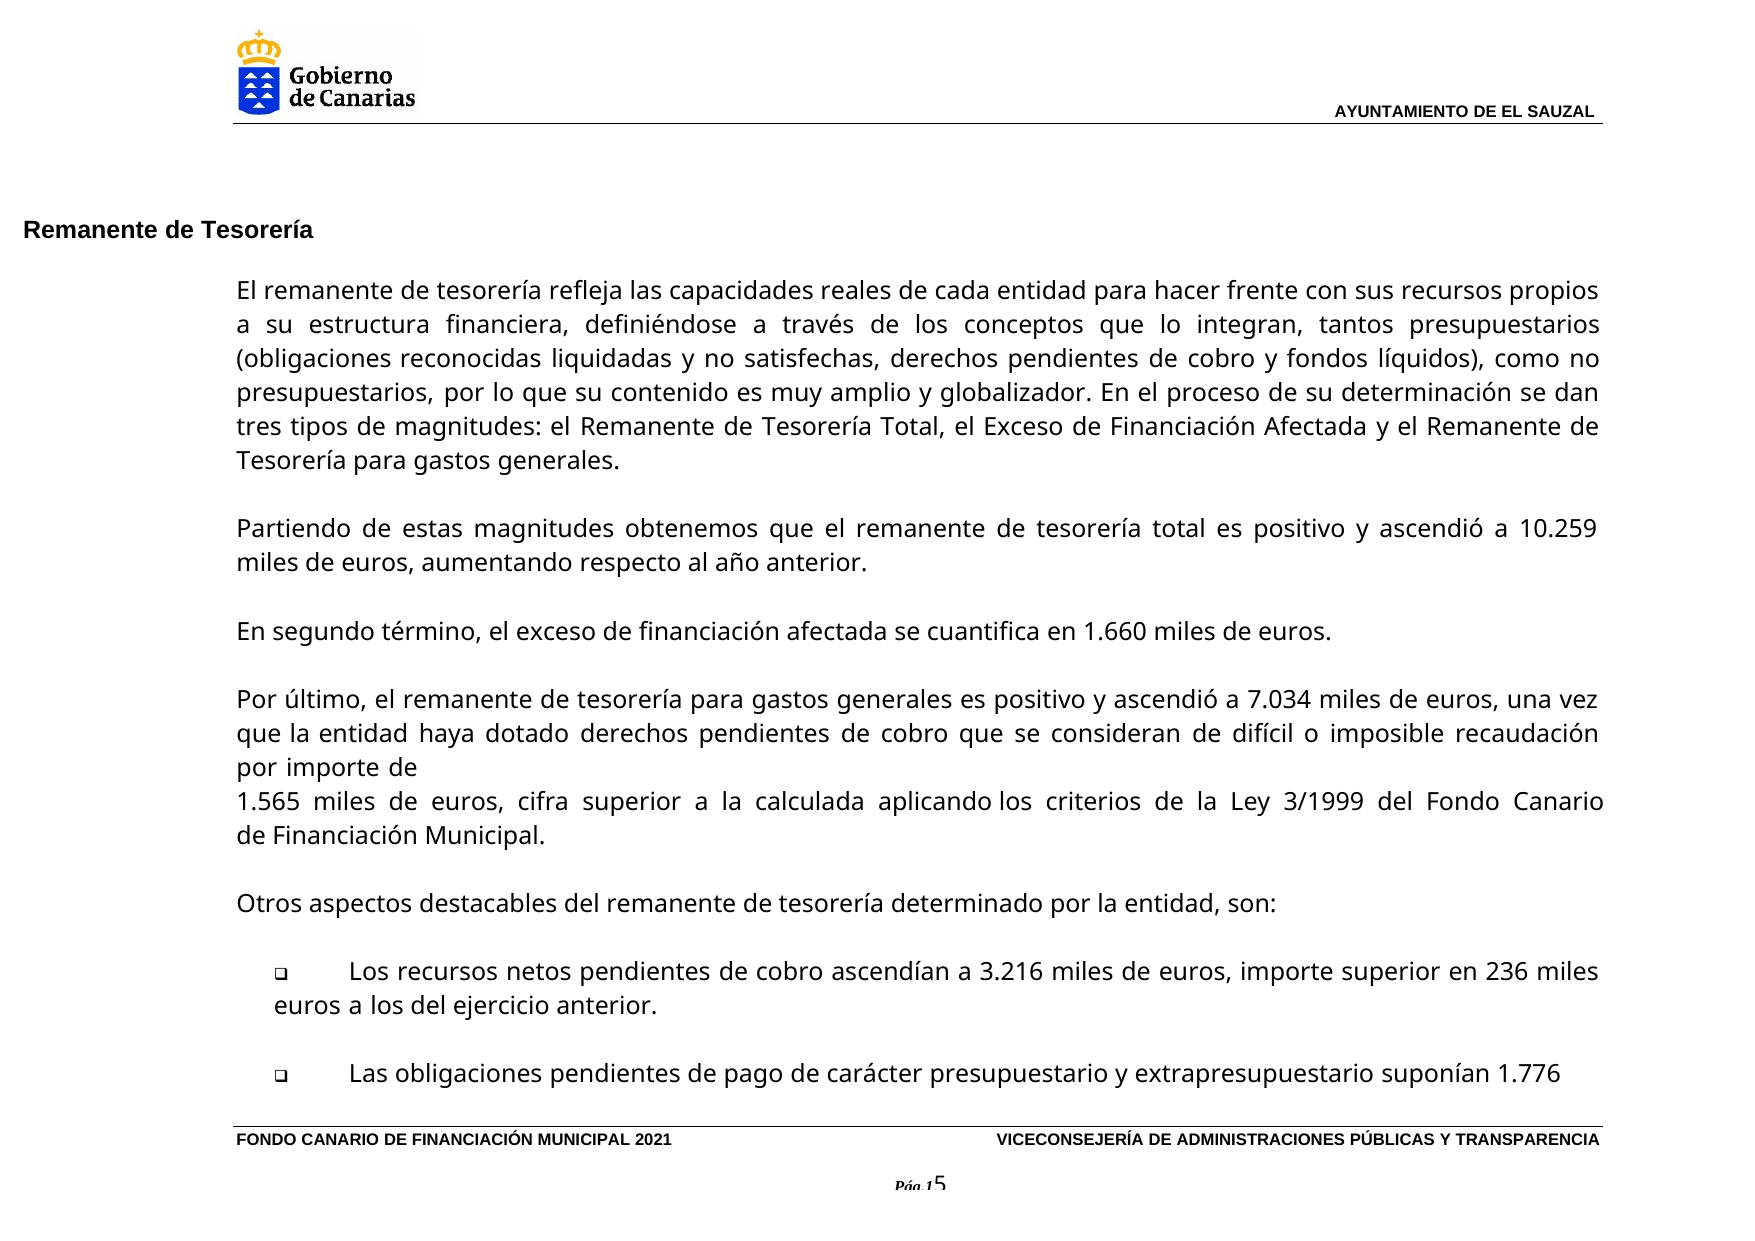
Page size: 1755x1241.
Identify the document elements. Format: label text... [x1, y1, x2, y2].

text Otros aspectos destacables del remanente de tesorería determinado por la entidad, son: [236, 886, 1633, 920]
list Las obligaciones pendientes de pago de carácter presupuestario y extrapresupuestario suponían 1.776 [274, 1056, 1600, 1090]
list Los recursos netos pendientes de cobro ascendían a 3.216 miles de euros, importe superior en 236 miles euros a los del ejercicio anterior. [274, 954, 1600, 1022]
text El remanente de tesorería refleja las capacidades reales de cada entidad para hacer frente con sus recursos propios a su estructura financiera, definiéndose a través de los conceptos que lo integran, tantos presupuestarios (obligaciones reconocidas liquidadas y no satisfechas, derechos pendientes de cobro y fondos líquidos), como no presupuestarios, por lo que su contenido es muy amplio y globalizador. En el proceso de su determinación se dan tres tipos de magnitudes: el Remanente de Tesorería Total, el Exceso de Financiación Afectada y el Remanente de Tesorería para gastos generales. [236, 272, 1600, 477]
text En segundo término, el exceso de financiación afectada se cuantifica en 1.660 miles de euros. [236, 613, 1633, 647]
text Partiendo de estas magnitudes obtenemos que el remanente de tesorería total es positivo y ascendió a 10.259 miles de euros, aumentando respecto al año anterior. [236, 511, 1600, 579]
list Remanente de Tesorería [0, 215, 1633, 244]
text Por último, el remanente de tesorería para gastos generales es positivo y ascendió a 7.034 miles de euros, una vez que la entidad haya dotado derechos pendientes de cobro que se consideran de difícil o imposible recaudación por importe de [236, 681, 1600, 783]
text 1.565 miles de euros, cifra superior a la calculada aplicando los criterios de la Ley 3/1999 del Fondo Canario de Financiación Municipal. [236, 783, 1633, 852]
